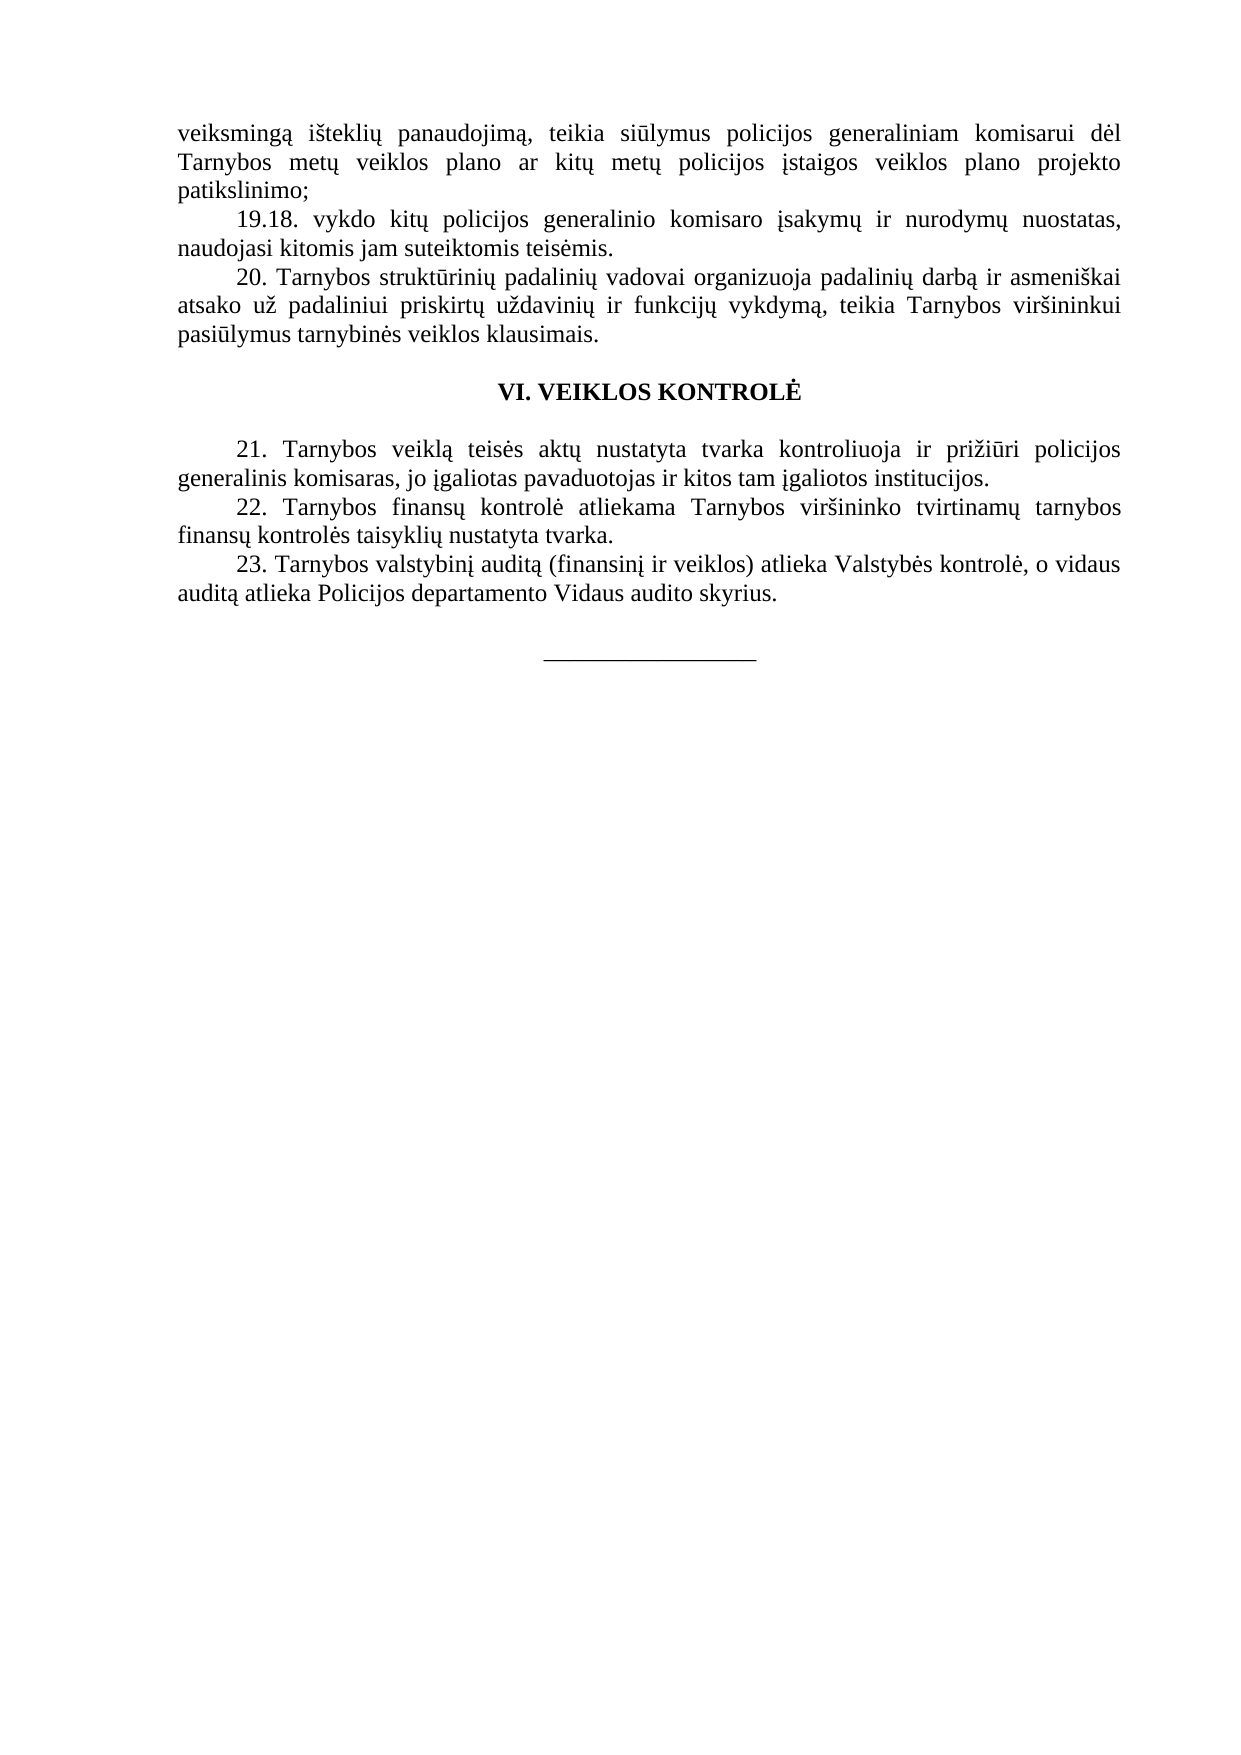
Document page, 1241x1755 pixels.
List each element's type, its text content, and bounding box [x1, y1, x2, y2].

text 20. Tarnybos struktūrinių padalinių vadovai organizuoja padalinių darbą ir asmeniškai atsako už padaliniui priskirtų uždavinių ir funkcijų vykdymą, teikia Tarnybos viršininkui pasiūlymus tarnybinės veiklos klausimais. [177, 262, 1122, 348]
text VI. VEIKLOS KONTROLĖ [177, 377, 1122, 406]
text 23. Tarnybos valstybinį auditą (finansinį ir veiklos) atlieka Valstybės kontrolė, o vidaus auditą atlieka Policijos departamento Vidaus audito skyrius. [177, 549, 1122, 607]
text 19.18. vykdo kitų policijos generalinio komisaro įsakymų ir nurodymų nuostatas, naudojasi kitomis jam suteiktomis teisėmis. [177, 204, 1122, 262]
text 22. Tarnybos finansų kontrolė atliekama Tarnybos viršininko tvirtinamų tarnybos finansų kontrolės taisyklių nustatyta tvarka. [177, 492, 1122, 549]
text veiksmingą išteklių panaudojimą, teikia siūlymus policijos generaliniam komisarui dėl Tarnybos metų veiklos plano ar kitų metų policijos įstaigos veiklos plano projekto patikslinimo; [177, 118, 1122, 204]
text 21. Tarnybos veiklą teisės aktų nustatyta tvarka kontroliuoja ir prižiūri policijos generalinis komisaras, jo įgaliotas pavaduotojas ir kitos tam įgaliotos institucijos. [177, 434, 1122, 492]
text _________________ [177, 636, 1122, 664]
